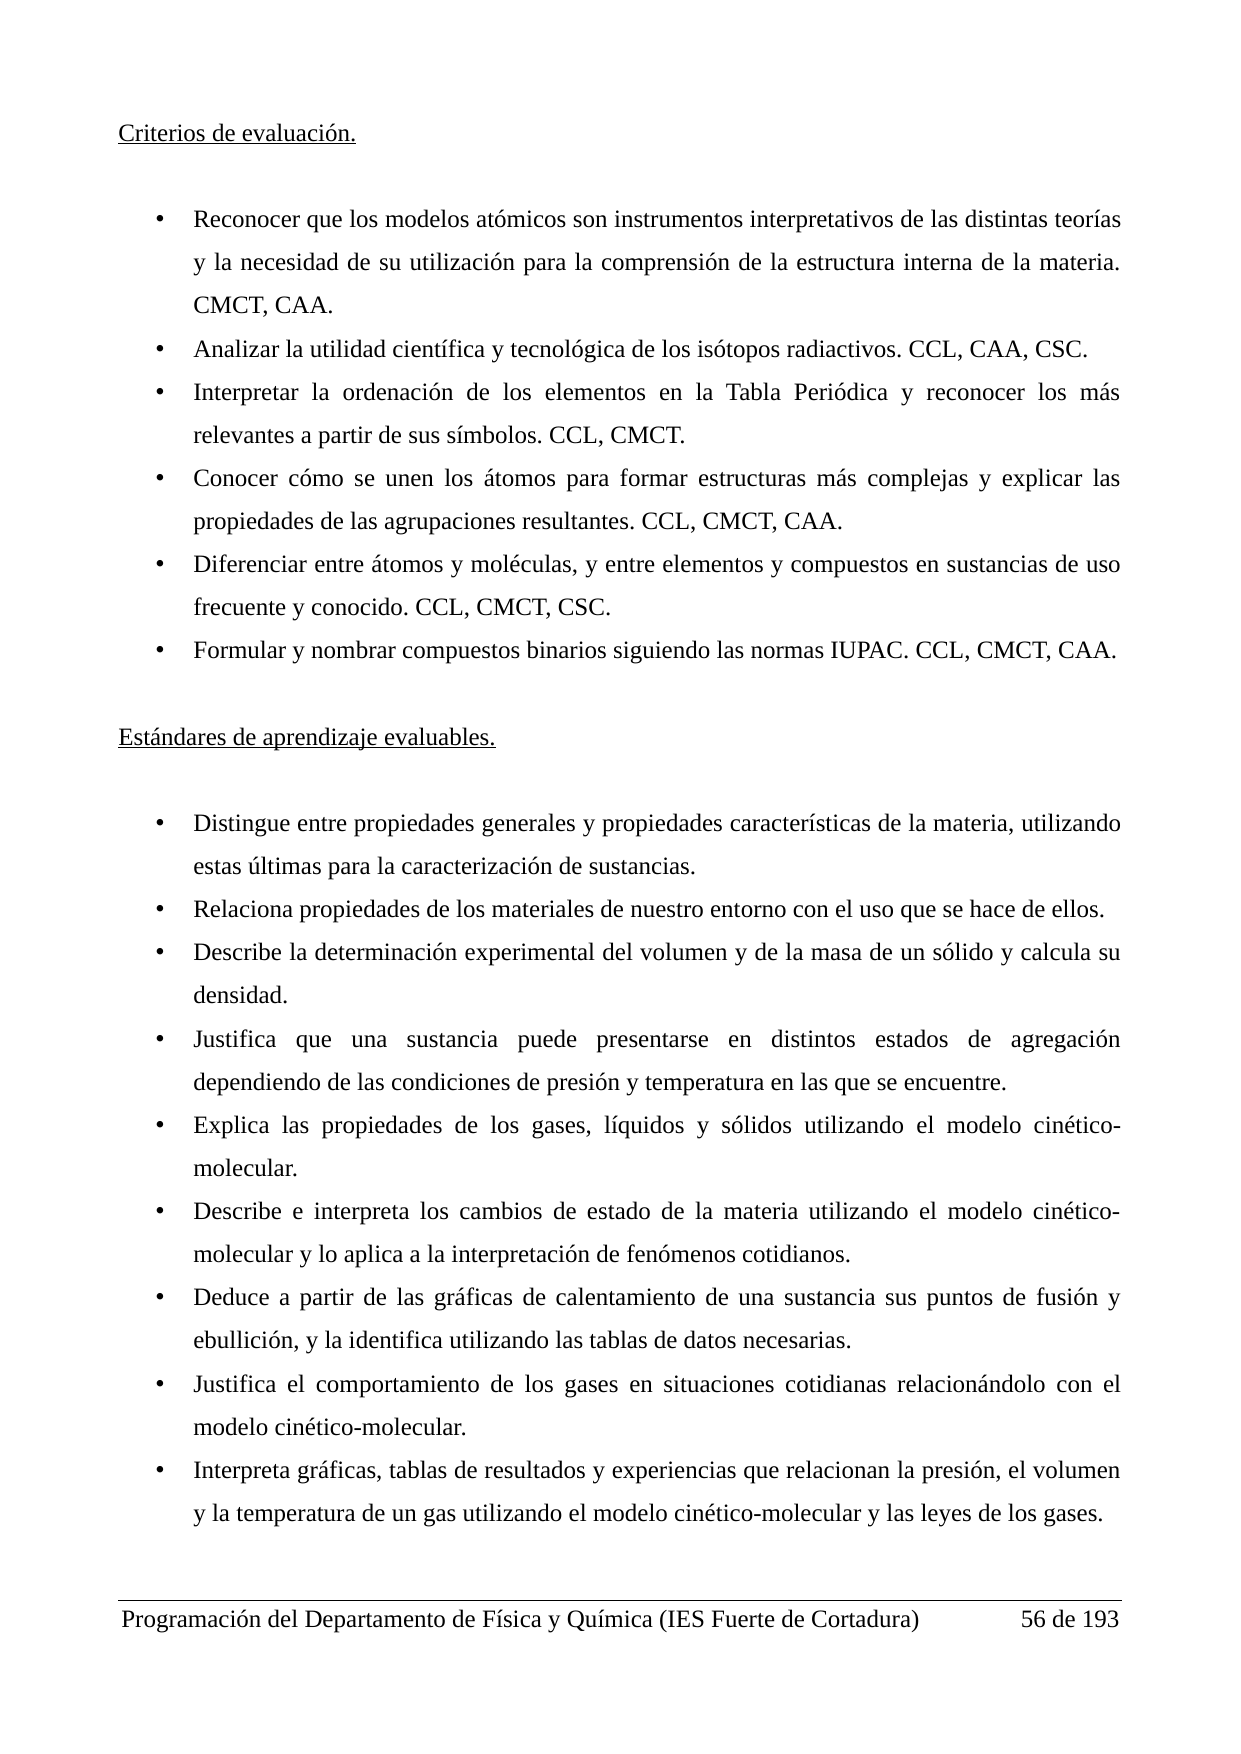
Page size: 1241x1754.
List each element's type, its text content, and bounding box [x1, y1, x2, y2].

text Criterios de evaluación. [118, 118, 1122, 147]
list Explica las propiedades de los gases, líquidos y sólidos utilizando el modelo cinético-molecular. [156, 1110, 1122, 1182]
list Justifica que una sustancia puede presentarse en distintos estados de agregación dependiendo de las condiciones de presión y temperatura en las que se encuentre. [156, 1024, 1122, 1096]
list Interpretar la ordenación de los elementos en la Tabla Periódica y reconocer los más relevantes a partir de sus símbolos. CCL, CMCT. [156, 377, 1122, 449]
list Deduce a partir de las gráficas de calentamiento de una sustancia sus puntos de fusión y ebullición, y la identifica utilizando las tablas de datos necesarias. [156, 1282, 1122, 1354]
list Formular y nombrar compuestos binarios siguiendo las normas IUPAC. CCL, CMCT, CAA. [156, 636, 1122, 664]
list Conocer cómo se unen los átomos para formar estructuras más complejas y explicar las propiedades de las agrupaciones resultantes. CCL, CMCT, CAA. [156, 463, 1122, 535]
list Describe la determinación experimental del volumen y de la masa de un sólido y calcula su densidad. [156, 937, 1122, 1009]
list Interpreta gráficas, tablas de resultados y experiencias que relacionan la presión, el volumen y la temperatura de un gas utilizando el modelo cinético-molecular y las leyes de los gases. [156, 1455, 1122, 1527]
list Reconocer que los modelos atómicos son instrumentos interpretativos de las distintas teorías y la necesidad de su utilización para la comprensión de la estructura interna de la materia. CMCT, CAA. [156, 204, 1122, 319]
list Diferenciar entre átomos y moléculas, y entre elementos y compuestos en sustancias de uso frecuente y conocido. CCL, CMCT, CSC. [156, 549, 1122, 621]
list Relaciona propiedades de los materiales de nuestro entorno con el uso que se hace de ellos. [156, 894, 1122, 923]
list Describe e interpreta los cambios de estado de la materia utilizando el modelo cinético-molecular y lo aplica a la interpretación de fenómenos cotidianos. [156, 1196, 1122, 1268]
text Estándares de aprendizaje evaluables. [118, 722, 1122, 751]
list Justifica el comportamiento de los gases en situaciones cotidianas relacionándolo con el modelo cinético-molecular. [156, 1369, 1122, 1441]
list Analizar la utilidad científica y tecnológica de los isótopos radiactivos. CCL, CAA, CSC. [156, 334, 1122, 362]
list Distingue entre propiedades generales y propiedades características de la materia, utilizando estas últimas para la caracterización de sustancias. [156, 808, 1122, 880]
